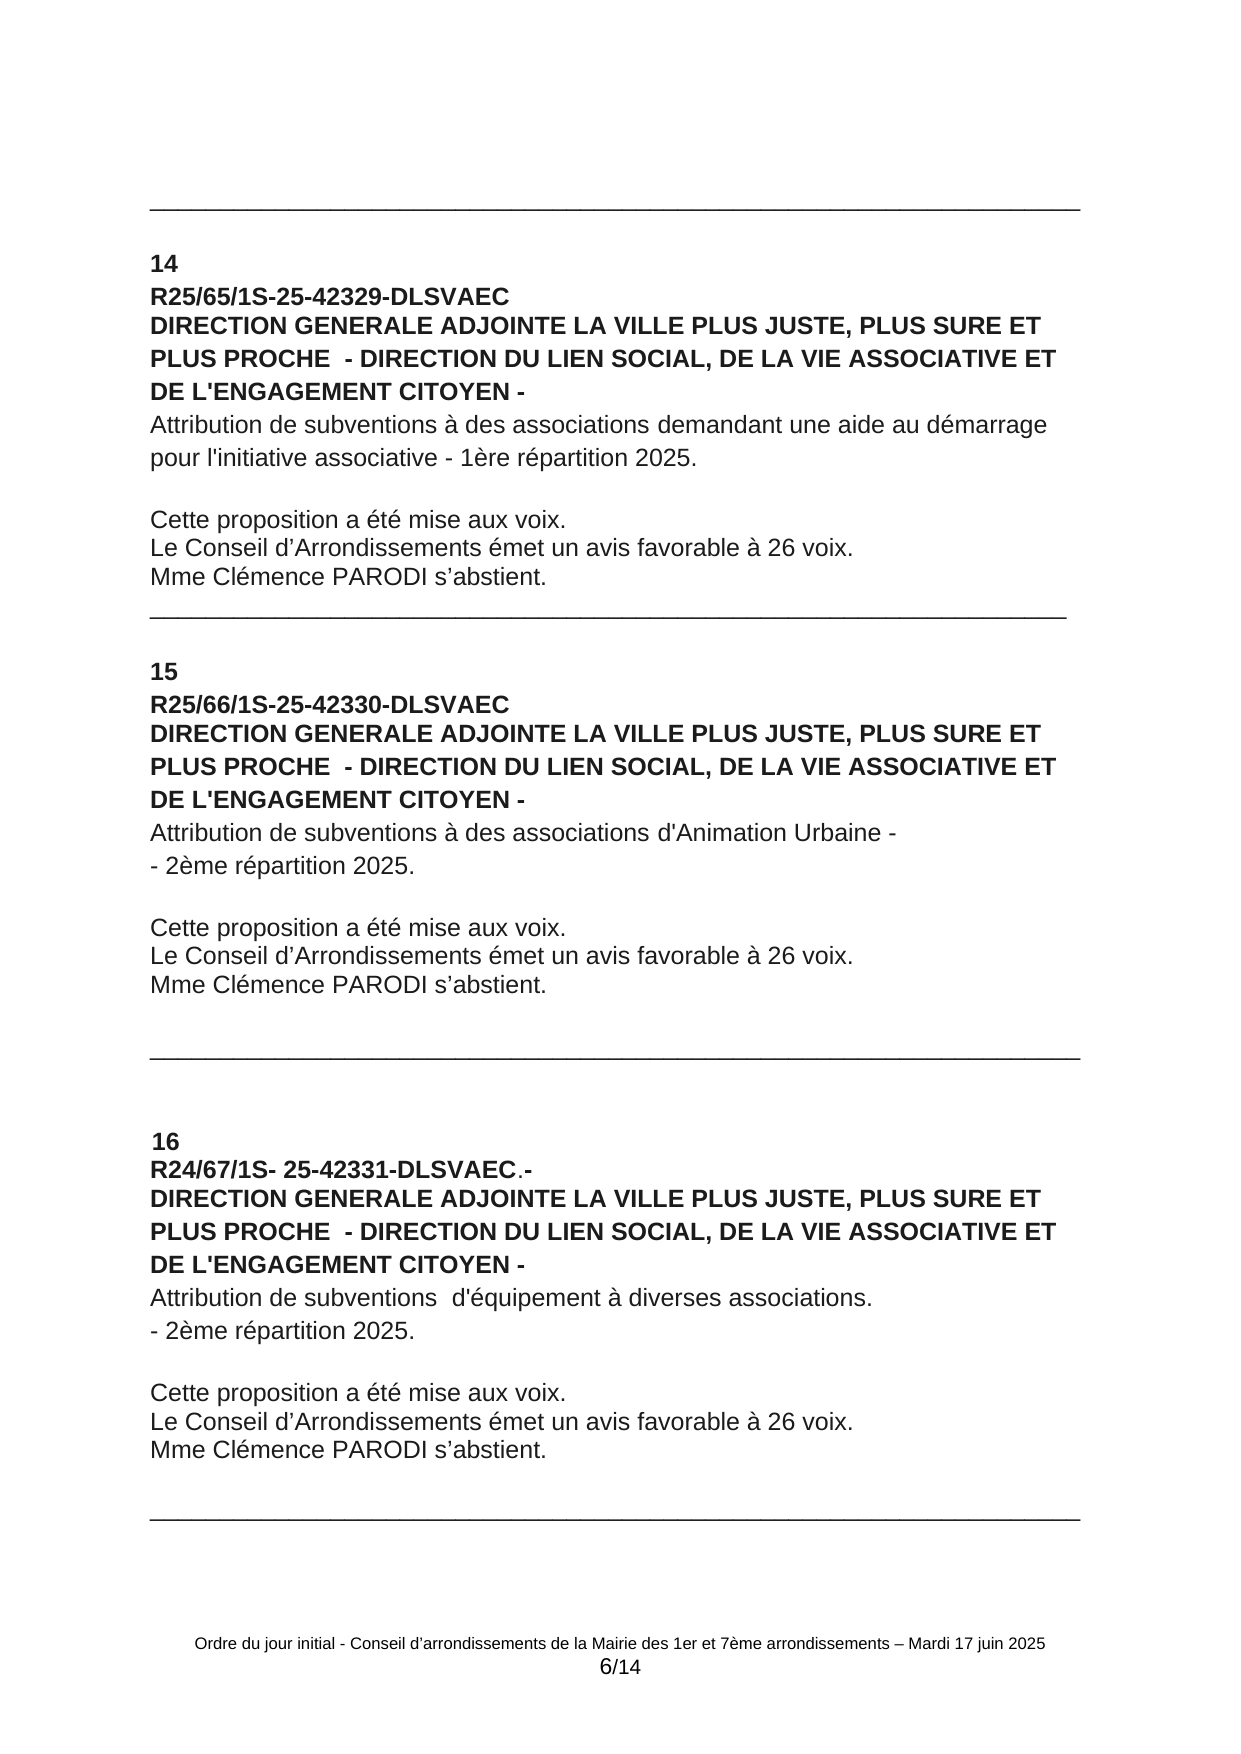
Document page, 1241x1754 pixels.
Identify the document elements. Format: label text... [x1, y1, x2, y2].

text 14 [150, 249, 1090, 278]
text Mme Clémence PARODI s’abstient. [150, 1436, 1090, 1464]
text Attribution de subventions à des associations demandant une aide au démarrage pour l'initiative associative - 1ère répartition 2025. [150, 410, 1090, 472]
text ___________________________________________________________________ [150, 183, 1090, 212]
text 16 [152, 1127, 1090, 1155]
text Le Conseil d’Arrondissements émet un avis favorable à 26 voix. [150, 941, 1061, 970]
text Le Conseil d’Arrondissements émet un avis favorable à 26 voix. [150, 533, 1061, 562]
text DIRECTION GENERALE ADJOINTE LA VILLE PLUS JUSTE, PLUS SURE ET PLUS PROCHE - DIRECTION DU LIEN SOCIAL, DE LA VIE ASSOCIATIVE ET DE L'ENGAGEMENT CITOYEN - [150, 311, 1090, 406]
text __________________________________________________________________ [150, 591, 1090, 620]
text Cette proposition a été mise aux voix. [150, 913, 1090, 941]
text Mme Clémence PARODI s’abstient. [150, 562, 1090, 591]
text R25/65/1S-25-42329-DLSVAEC [150, 282, 1090, 311]
text - 2ème répartition 2025. [150, 1316, 1090, 1345]
text 15 [150, 657, 1090, 686]
text Cette proposition a été mise aux voix. [150, 1378, 1090, 1407]
text Le Conseil d’Arrondissements émet un avis favorable à 26 voix. [150, 1407, 1061, 1436]
text Cette proposition a été mise aux voix. [150, 505, 1090, 533]
text DIRECTION GENERALE ADJOINTE LA VILLE PLUS JUSTE, PLUS SURE ET PLUS PROCHE - DIRECTION DU LIEN SOCIAL, DE LA VIE ASSOCIATIVE ET DE L'ENGAGEMENT CITOYEN - [150, 719, 1090, 813]
text Attribution de subventions d'équipement à diverses associations. [150, 1283, 1090, 1312]
text Mme Clémence PARODI s’abstient. [150, 970, 1090, 999]
text R25/66/1S-25-42330-DLSVAEC [150, 690, 1090, 719]
text R24/67/1S- 25-42331-DLSVAEC.- [150, 1155, 1090, 1184]
text ___________________________________________________________________ [150, 1493, 1090, 1522]
text ___________________________________________________________________ [150, 1032, 1090, 1061]
text - 2ème répartition 2025. [150, 851, 1090, 879]
text DIRECTION GENERALE ADJOINTE LA VILLE PLUS JUSTE, PLUS SURE ET PLUS PROCHE - DIRECTION DU LIEN SOCIAL, DE LA VIE ASSOCIATIVE ET DE L'ENGAGEMENT CITOYEN - [150, 1184, 1090, 1279]
text Attribution de subventions à des associations d'Animation Urbaine - [150, 818, 1090, 847]
